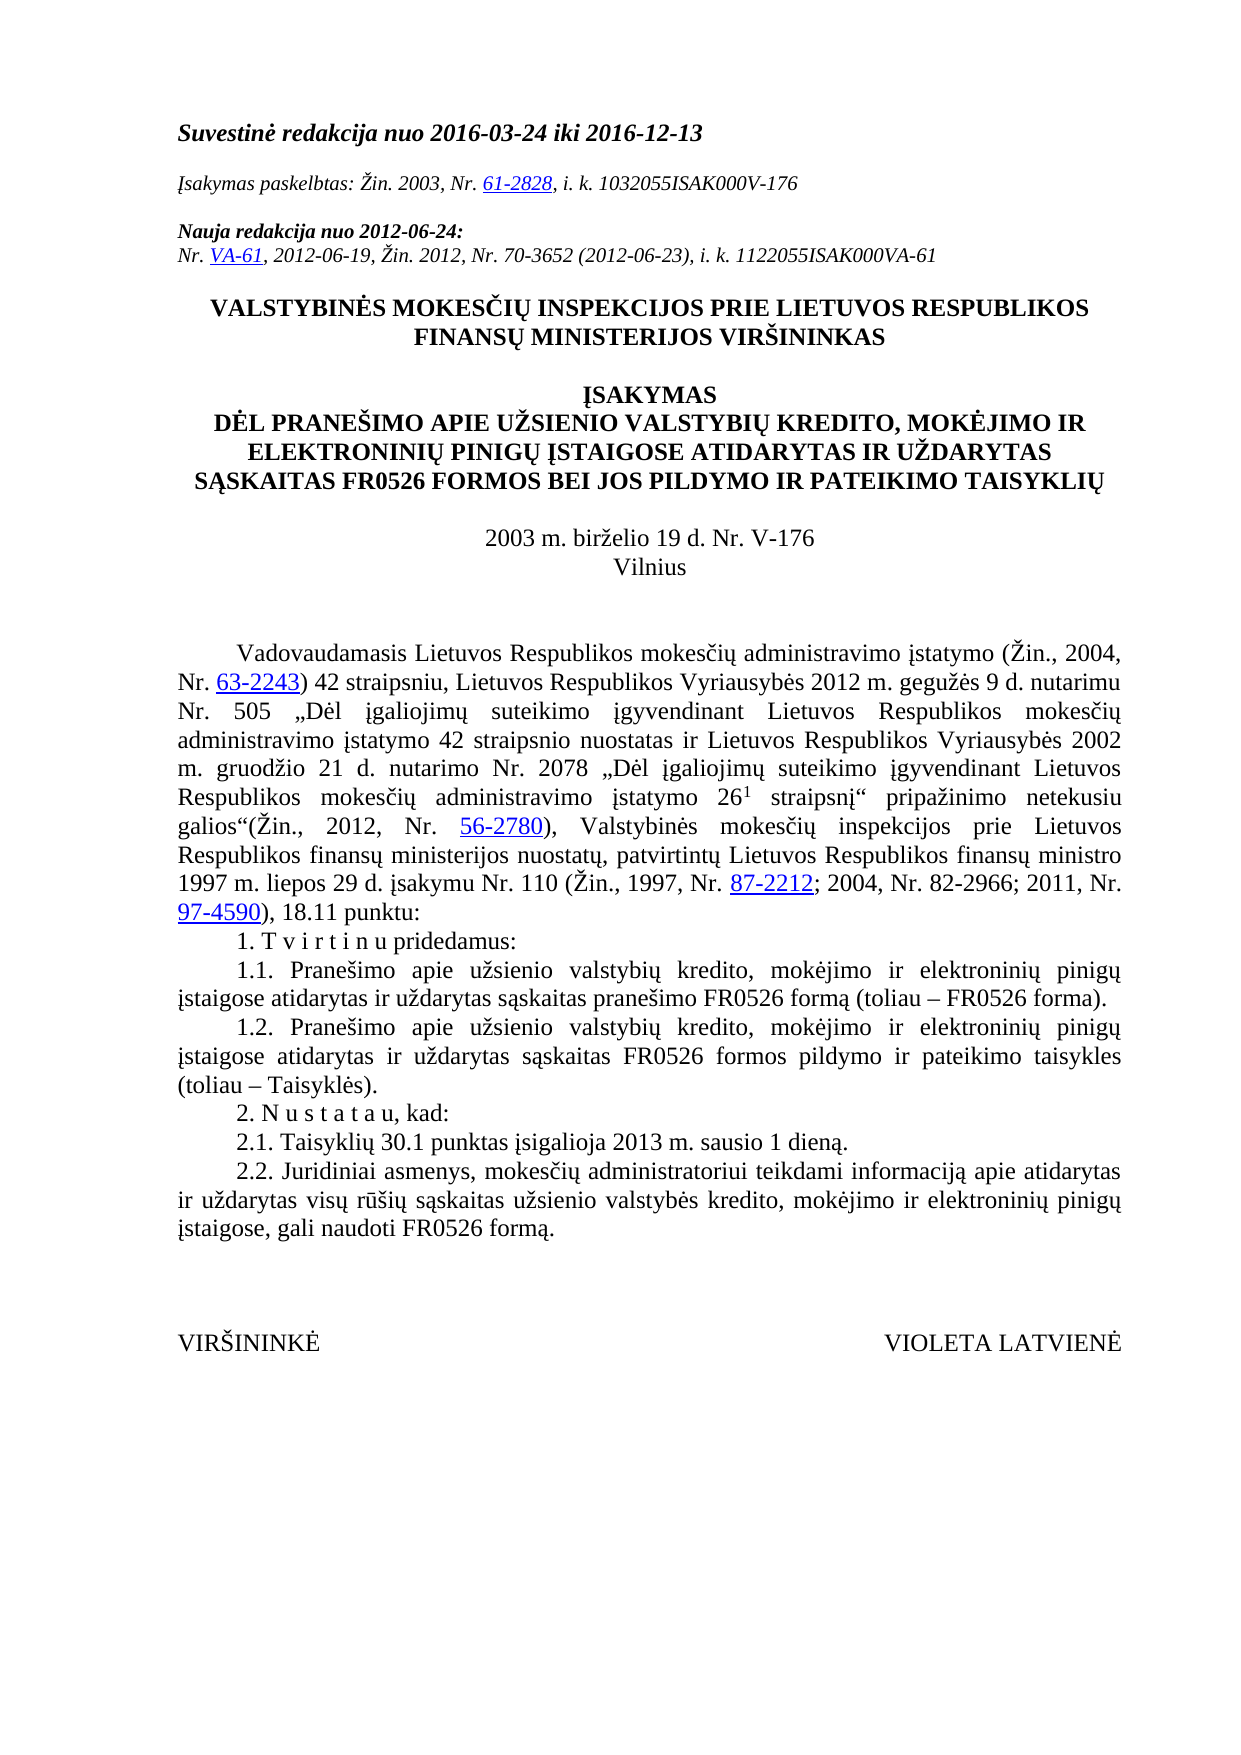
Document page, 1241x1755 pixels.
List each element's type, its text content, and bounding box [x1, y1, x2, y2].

text 2. N u s t a t a u, kad: [177, 1098, 1122, 1127]
text 1.2. Pranešimo apie užsienio valstybių kredito, mokėjimo ir elektroninių pinigų įstaigose atidarytas ir uždarytas sąskaitas FR0526 formos pildymo ir pateikimo taisykles (toliau – Taisyklės). [177, 1012, 1122, 1098]
text 2003 m. birželio 19 d. Nr. V-176 [177, 523, 1122, 552]
text 2.1. Taisyklių 30.1 punktas įsigalioja 2013 m. sausio 1 dieną. [177, 1127, 1122, 1156]
text ĮSAKYMAS [177, 380, 1122, 408]
text Vadovaudamasis Lietuvos Respublikos mokesčių administravimo įstatymo (Žin., 2004, Nr. 63-2243) 42 straipsniu, Lietuvos Respublikos Vyriausybės 2012 m. gegužės 9 d. nutarimu Nr. 505 „Dėl įgaliojimų suteikimo įgyvendinant Lietuvos Respublikos mokesčių administravimo įstatymo 42 straipsnio nuostatas ir Lietuvos Respublikos Vyriausybės 2002 m. gruodžio 21 d. nutarimo Nr. 2078 „Dėl įgaliojimų suteikimo įgyvendinant Lietuvos Respublikos mokesčių administravimo įstatymo 261 straipsnį“ pripažinimo netekusiu galios“(Žin., 2012, Nr. 56-2780), Valstybinės mokesčių inspekcijos prie Lietuvos Respublikos finansų ministerijos nuostatų, patvirtintų Lietuvos Respublikos finansų ministro 1997 m. liepos 29 d. įsakymu Nr. 110 (Žin., 1997, Nr. 87-2212; 2004, Nr. 82-2966; 2011, Nr. 97-4590), 18.11 punktu: [177, 638, 1122, 926]
text VALSTYBINĖS MOKESČIŲ INSPEKCIJOS PRIE LIETUVOS RESPUBLIKOS FINANSŲ MINISTERIJOS VIRŠININKAS [177, 293, 1122, 351]
text 2.2. Juridiniai asmenys, mokesčių administratoriui teikdami informaciją apie atidarytas ir uždarytas visų rūšių sąskaitas užsienio valstybės kredito, mokėjimo ir elektroninių pinigų įstaigose, gali naudoti FR0526 formą. [177, 1156, 1122, 1242]
text Nr. VA-61, 2012-06-19, Žin. 2012, Nr. 70-3652 (2012-06-23), i. k. 1122055ISAK000VA-61 [177, 243, 1122, 267]
text Nauja redakcija nuo 2012-06-24: [177, 219, 1122, 243]
text Įsakymas paskelbtas: Žin. 2003, Nr. 61-2828, i. k. 1032055ISAK000V-176 [177, 171, 1122, 195]
text DĖL Pranešimo APIE UŽSIENIO VALSTYBIŲ kredito, mokėjimo ir elektroninių pinigų įstaigose ATIDARYTAS IR UŽDARYTAS SĄSKAITAS FR0526 FORMOS BEI JOS PILDYMO IR PATEIKIMO TAISYKLIŲ [177, 408, 1122, 495]
text Suvestinė redakcija nuo 2016-03-24 iki 2016-12-13 [177, 118, 1122, 147]
text 1. T v i r t i n u pridedamus: [177, 926, 1122, 955]
text VIRŠININKĖ VIOLETA LATVIENĖ [177, 1328, 1122, 1357]
text 1.1. Pranešimo apie užsienio valstybių kredito, mokėjimo ir elektroninių pinigų įstaigose atidarytas ir uždarytas sąskaitas pranešimo FR0526 formą (toliau – FR0526 forma). [177, 955, 1122, 1012]
text Vilnius [177, 552, 1122, 581]
